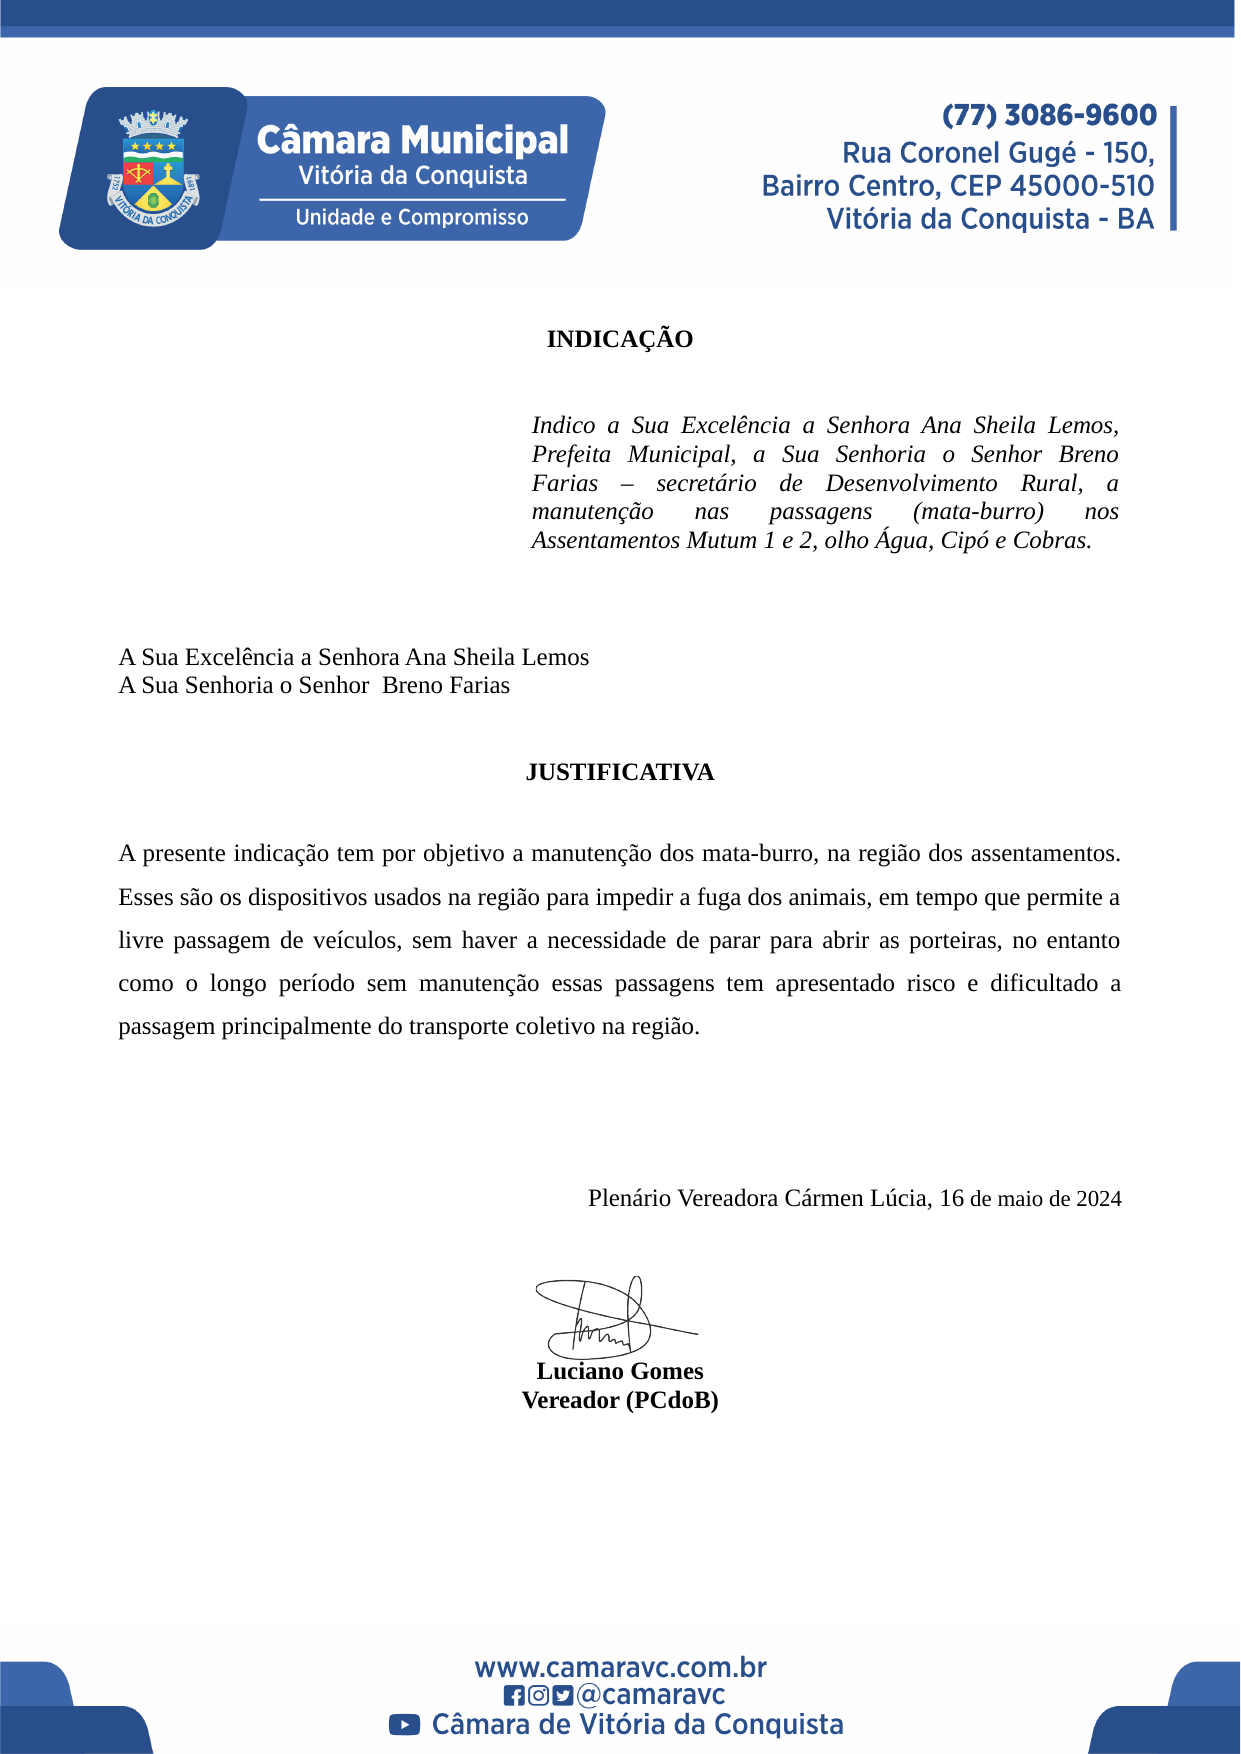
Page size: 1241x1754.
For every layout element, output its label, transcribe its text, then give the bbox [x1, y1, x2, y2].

text A Sua Excelência a Senhora Ana Sheila Lemos [118, 642, 1122, 670]
text Luciano Gomes [118, 1356, 1122, 1385]
text A Sua Senhoria o Senhor Breno Farias [118, 670, 1122, 699]
picture [0, 0, 1235, 287]
text A presente indicação tem por objetivo a manutenção dos mata-burro, na região dos assentamentos. Esses são os dispositivos usados na região para impedir a fuga dos animais, em tempo que permite a livre passagem de veículos, sem haver a necessidade de parar para abrir as porteiras, no entanto como o longo período sem manutenção essas passagens tem apresentado risco e dificultado a passagem principalmente do transporte coletivo na região. [118, 838, 1122, 1040]
text JUSTIFICATIVA [118, 757, 1122, 785]
text INDICAÇÃO [118, 324, 1122, 353]
text Vereador (PCdoB) [118, 1385, 1122, 1413]
picture [0, 1627, 1241, 1754]
text Indico a Sua Excelência a Senhora Ana Sheila Lemos, Prefeita Municipal, a Sua Senhoria o Senhor Breno Farias – secretário de Desenvolvimento Rural, a manutenção nas passagens (mata-burro) nos Assentamentos Mutum 1 e 2, olho Água, Cipó e Cobras. [532, 410, 1122, 554]
picture [535, 1276, 699, 1360]
text Plenário Vereadora Cármen Lúcia, 16 de maio de 2024 [118, 1183, 1122, 1212]
